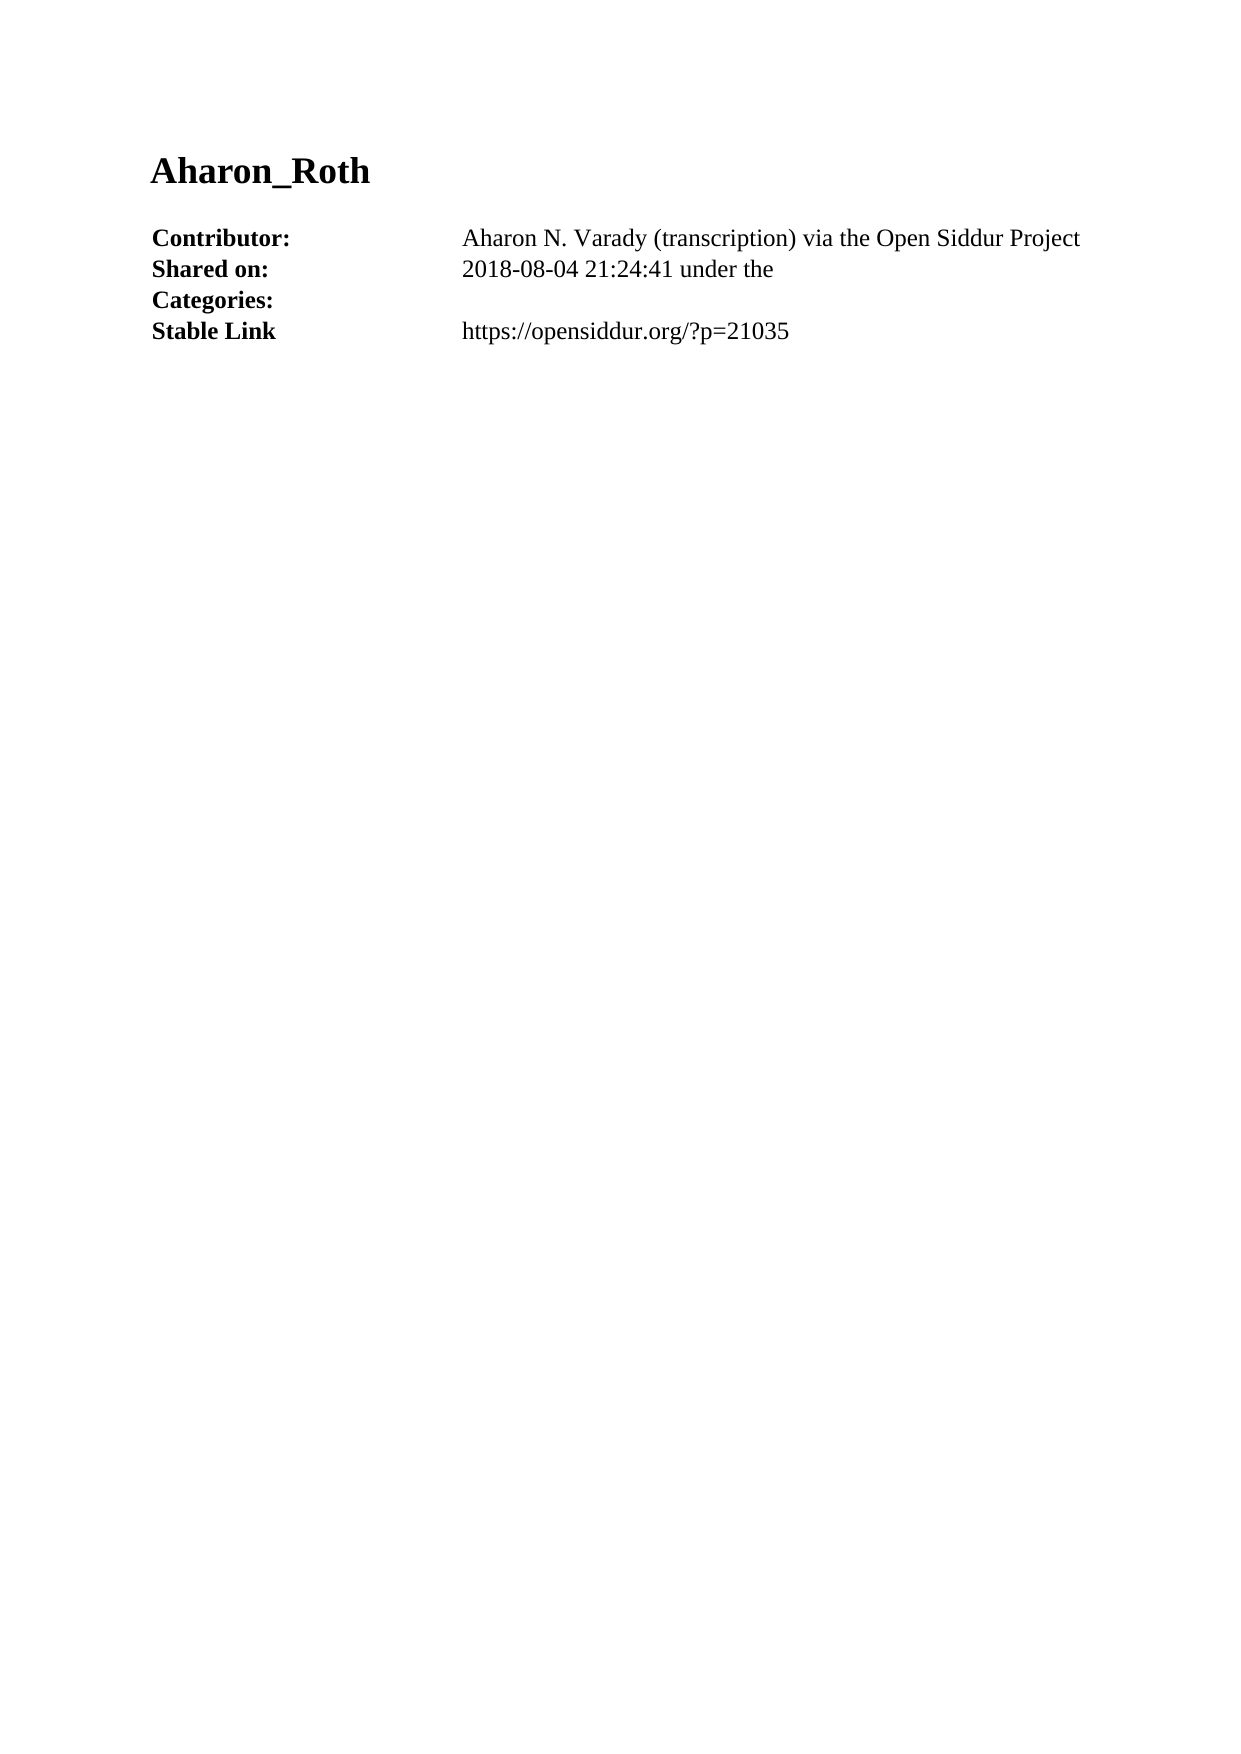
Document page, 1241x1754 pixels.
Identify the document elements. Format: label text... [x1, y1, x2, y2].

table_cell Stable Link [150, 315, 460, 346]
table_cell [460, 284, 1090, 315]
subtitle Aharon_Roth [150, 150, 1090, 192]
table_header Aharon N. Varady (transcription) via the Open Siddur Project [460, 223, 1090, 253]
table_cell Categories: [150, 284, 460, 315]
table_cell Shared on: [150, 254, 460, 284]
table_header Contributor: [150, 223, 460, 253]
table_cell 2018-08-04 21:24:41 under the [460, 254, 1090, 284]
table_cell https://opensiddur.org/?p=21035 [460, 315, 1090, 346]
